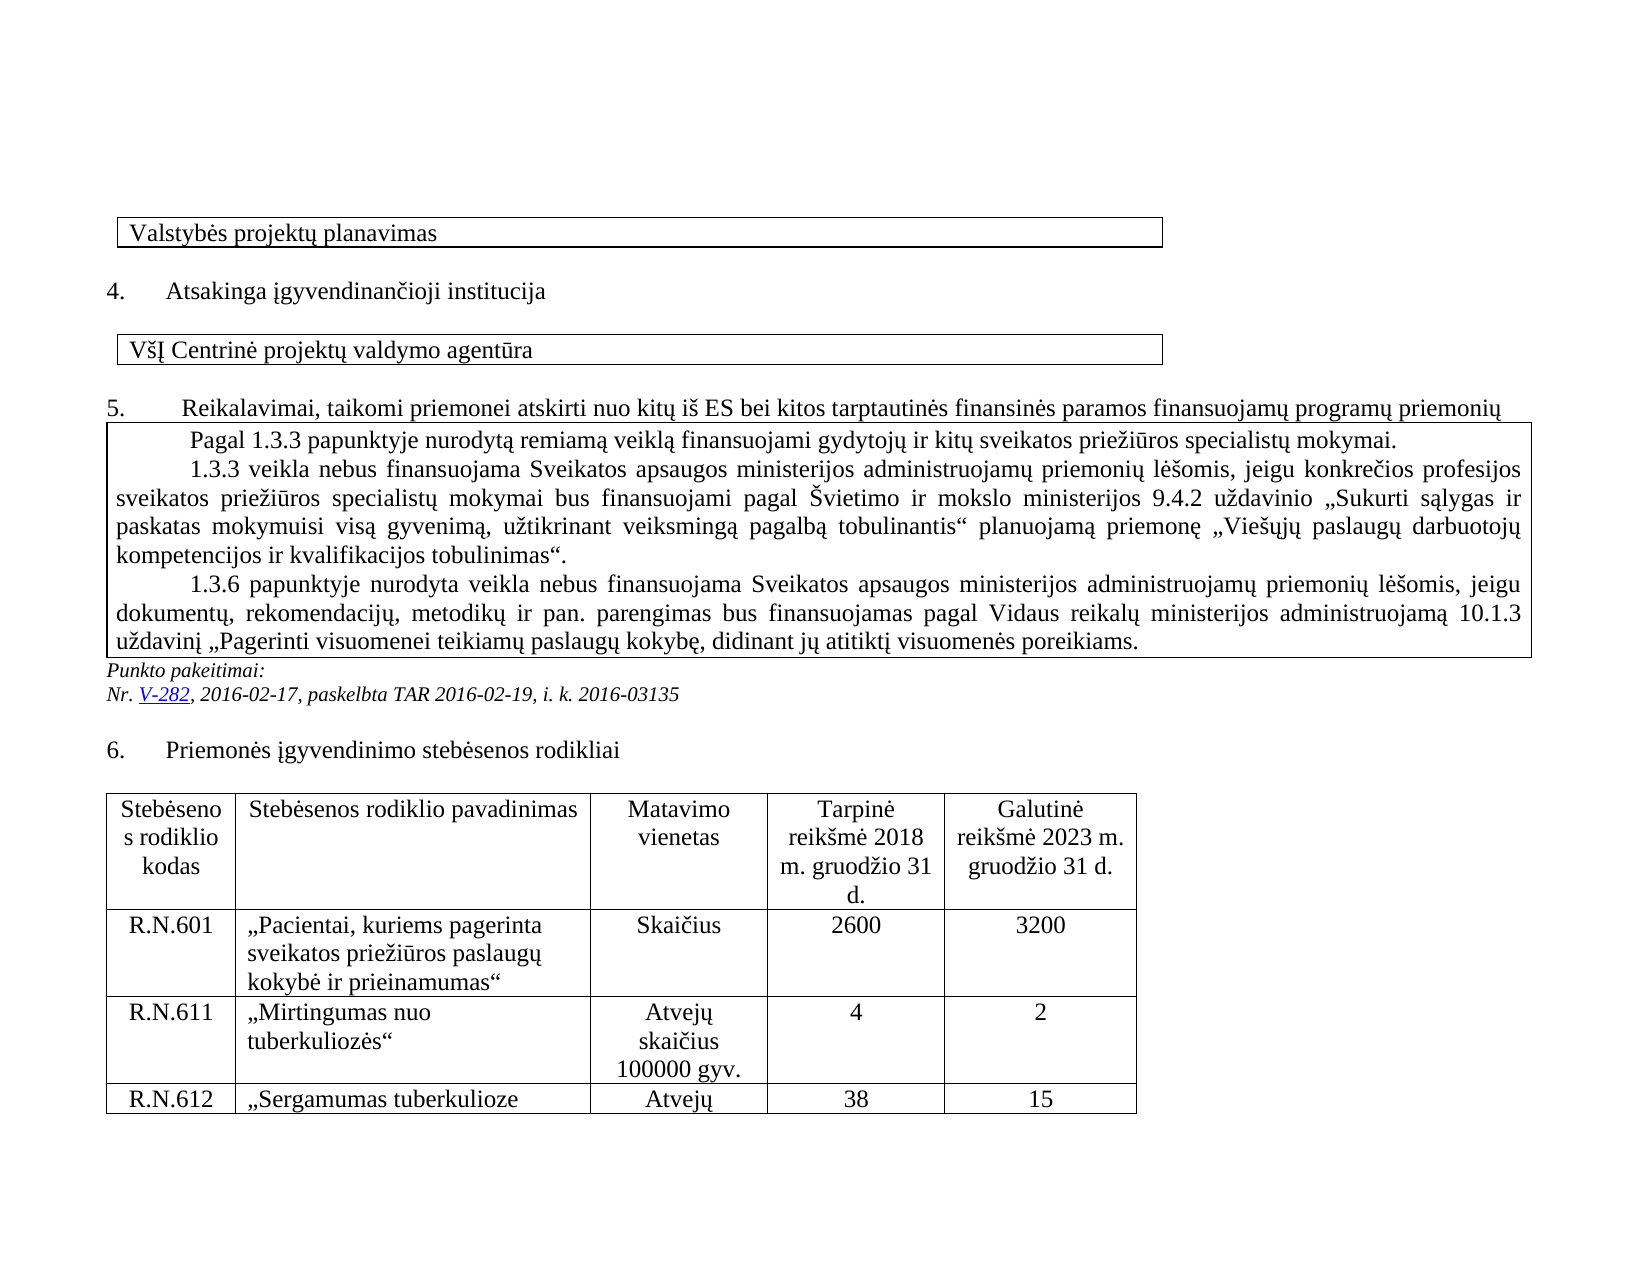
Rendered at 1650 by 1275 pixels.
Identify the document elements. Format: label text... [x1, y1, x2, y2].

table_cell 2 [945, 997, 1136, 1083]
table_cell R.N.601 [107, 910, 235, 996]
text 1.3.3 veikla nebus finansuojama Sveikatos apsaugos ministerijos administruojamų priemonių lėšomis, jeigu konkrečios profesijos sveikatos priežiūros specialistų mokymai bus finansuojami pagal Švietimo ir mokslo ministerijos 9.4.2 uždavinio „Sukurti sąlygas ir paskatas mokymuisi visą gyvenimą, užtikrinant veiksmingą pagalbą tobulinantis“ planuojamą priemonę „Viešųjų paslaugų darbuotojų kompetencijos ir kvalifikacijos tobulinimas“. [108, 451, 1531, 566]
table_cell Atvejų [591, 1084, 767, 1113]
table_cell 38 [768, 1084, 944, 1113]
table_header Galutinė reikšmė 2023 m. gruodžio 31 d. [945, 794, 1136, 909]
table_header Tarpinė reikšmė 2018 m. gruodžio 31 d. [768, 794, 944, 909]
table_cell „Sergamumas tuberkulioze [236, 1084, 590, 1113]
table_header VšĮ Centrinė projektų valdymo agentūra [118, 335, 1162, 363]
text 6. Priemonės įgyvendinimo stebėsenos rodikliai [106, 735, 1532, 764]
table_header Valstybės projektų planavimas [118, 218, 1162, 246]
text 4. Atsakinga įgyvendinančioji institucija [106, 276, 1532, 305]
table_header Stebėsenos rodiklio kodas [107, 794, 235, 909]
table_cell R.N.612 [107, 1084, 235, 1113]
table_cell 15 [945, 1084, 1136, 1113]
text 1.3.6 papunktyje nurodyta veikla nebus finansuojama Sveikatos apsaugos ministerijos administruojamų priemonių lėšomis, jeigu dokumentų, rekomendacijų, metodikų ir pan. parengimas bus finansuojamas pagal Vidaus reikalų ministerijos administruojamą 10.1.3 uždavinį „Pagerinti visuomenei teikiamų paslaugų kokybę, didinant jų atitiktį visuomenės poreikiams. [108, 566, 1531, 657]
table_cell R.N.611 [107, 997, 235, 1083]
text Pagal 1.3.3 papunktyje nurodytą remiamą veiklą finansuojami gydytojų ir kitų sveikatos priežiūros specialistų mokymai. [108, 423, 1531, 451]
table_header Matavimo vienetas [591, 794, 767, 909]
table_cell 2600 [768, 910, 944, 996]
table_cell 3200 [945, 910, 1136, 996]
table_header Stebėsenos rodiklio pavadinimas [236, 794, 590, 909]
table_cell „Mirtingumas nuo tuberkuliozės“ [236, 997, 590, 1083]
table_cell „Pacientai, kuriems pagerinta sveikatos priežiūros paslaugų kokybė ir prieinamumas“ [236, 910, 590, 996]
table_cell Skaičius [591, 910, 767, 996]
text Punkto pakeitimai: [106, 658, 1532, 682]
text Nr. V-282, 2016-02-17, paskelbta TAR 2016-02-19, i. k. 2016-03135 [106, 682, 1532, 706]
text 5. Reikalavimai, taikomi priemonei atskirti nuo kitų iš ES bei kitos tarptautinės finansinės paramos finansuojamų programų priemonių [106, 393, 1532, 422]
table_cell 4 [768, 997, 944, 1083]
table_cell Atvejų skaičius 100000 gyv. [591, 997, 767, 1083]
